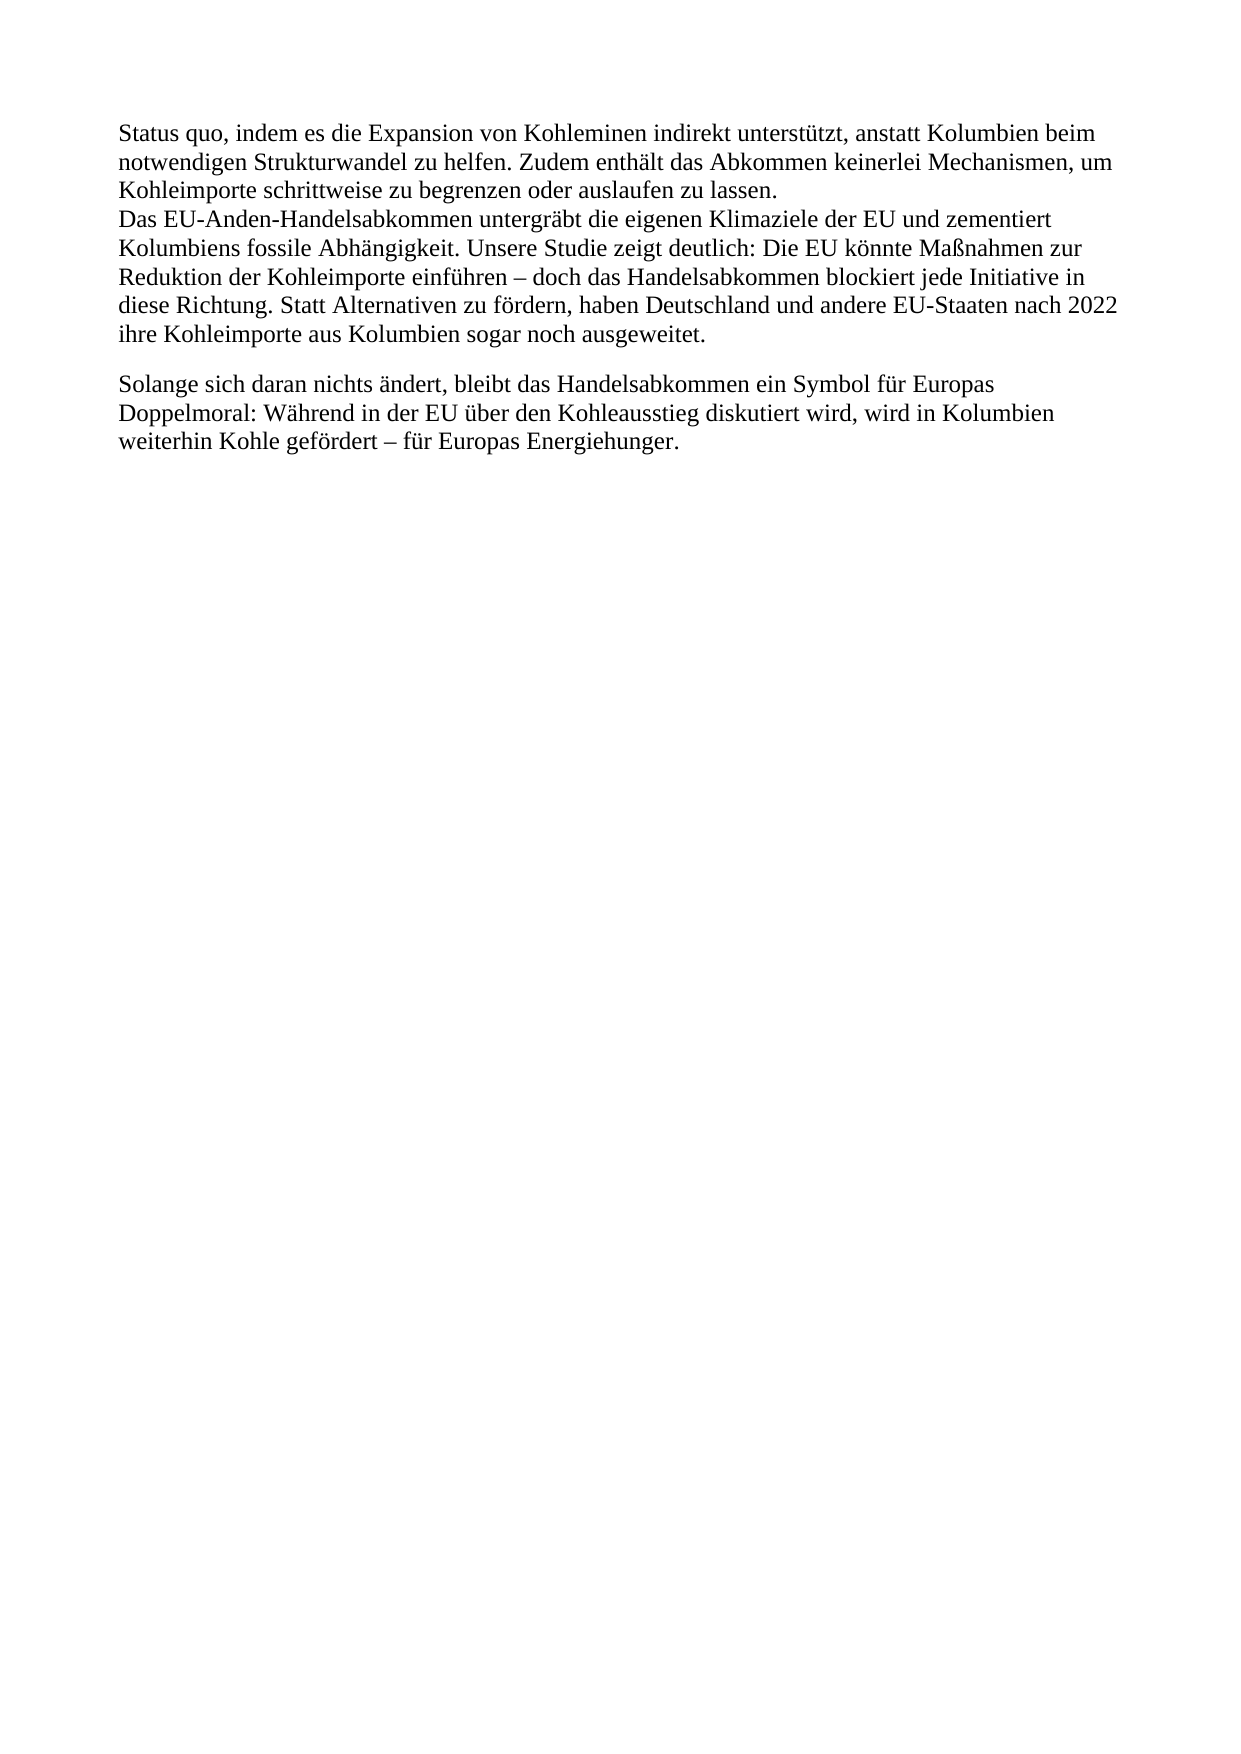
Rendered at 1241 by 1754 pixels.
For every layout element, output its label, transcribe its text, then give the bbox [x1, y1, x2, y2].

text Status quo, indem es die Expansion von Kohleminen indirekt unterstützt, anstatt Kolumbien beim notwendigen Strukturwandel zu helfen. Zudem enthält das Abkommen keinerlei Mechanismen, um Kohleimporte schrittweise zu begrenzen oder auslaufen zu lassen. Das EU-Anden-Handelsabkommen untergräbt die eigenen Klimaziele der EU und zementiert Kolumbiens fossile Abhängigkeit. Unsere Studie zeigt deutlich: Die EU könnte Maßnahmen zur Reduktion der Kohleimporte einführen – doch das Handelsabkommen blockiert jede Initiative in diese Richtung. Statt Alternativen zu fördern, haben Deutschland und andere EU-Staaten nach 2022 ihre Kohleimporte aus Kolumbien sogar noch ausgeweitet. [118, 118, 1122, 348]
text Solange sich daran nichts ändert, bleibt das Handelsabkommen ein Symbol für Europas Doppelmoral: Während in der EU über den Kohleausstieg diskutiert wird, wird in Kolumbien weiterhin Kohle gefördert – für Europas Energiehunger. [118, 369, 1122, 455]
